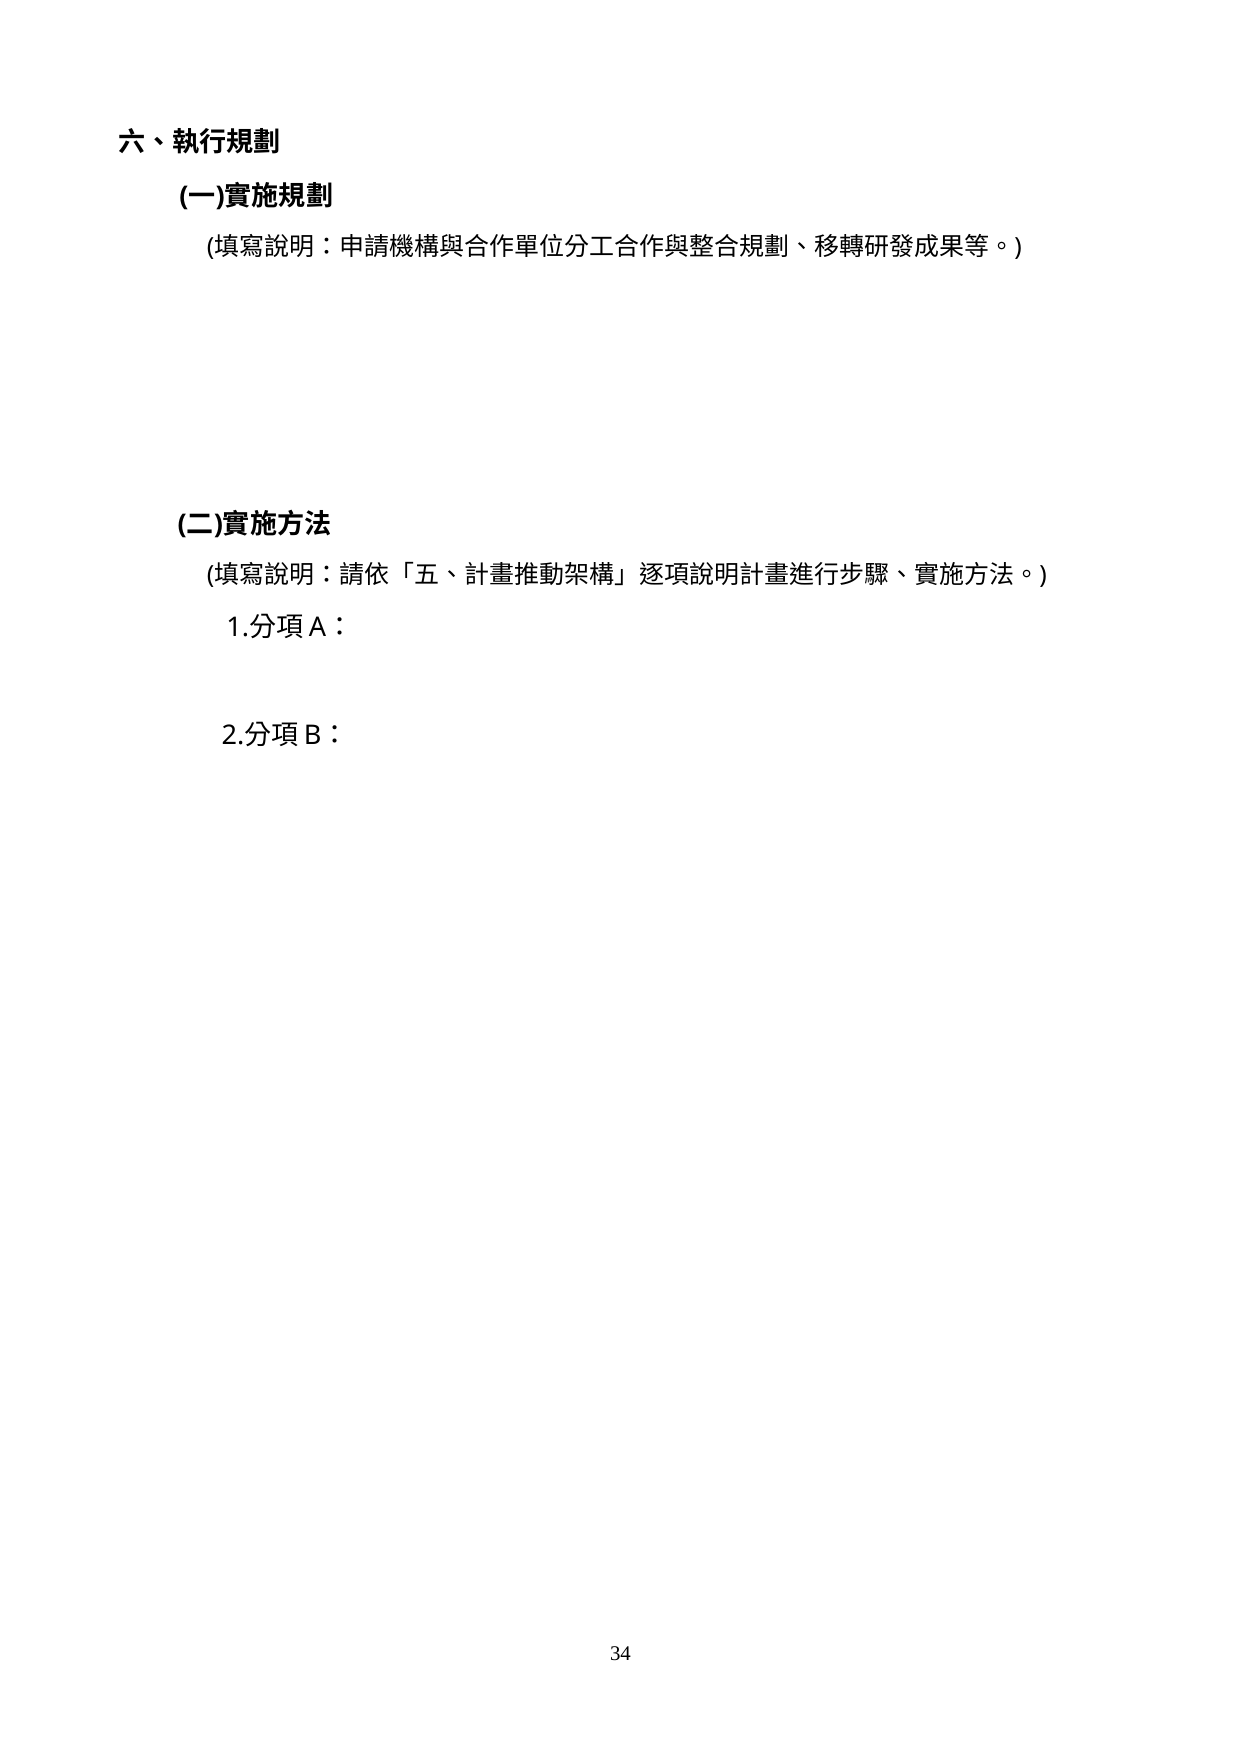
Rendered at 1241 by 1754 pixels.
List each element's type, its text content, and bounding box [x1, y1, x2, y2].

text (填寫說明：請依「五、計畫推動架構」逐項說明計畫進行步驟、實施方法。) [207, 554, 1122, 591]
subtitle 六、執行規劃 [118, 118, 1122, 160]
text (填寫說明：申請機構與合作單位分工合作與整合規劃、移轉研發成果等。) [207, 226, 1122, 263]
subtitle (一)實施規劃 [118, 172, 1122, 214]
text 2.分項B： [118, 711, 1122, 753]
subtitle (二)實施方法 [118, 500, 1122, 542]
text 1.分項A： [118, 603, 1122, 645]
